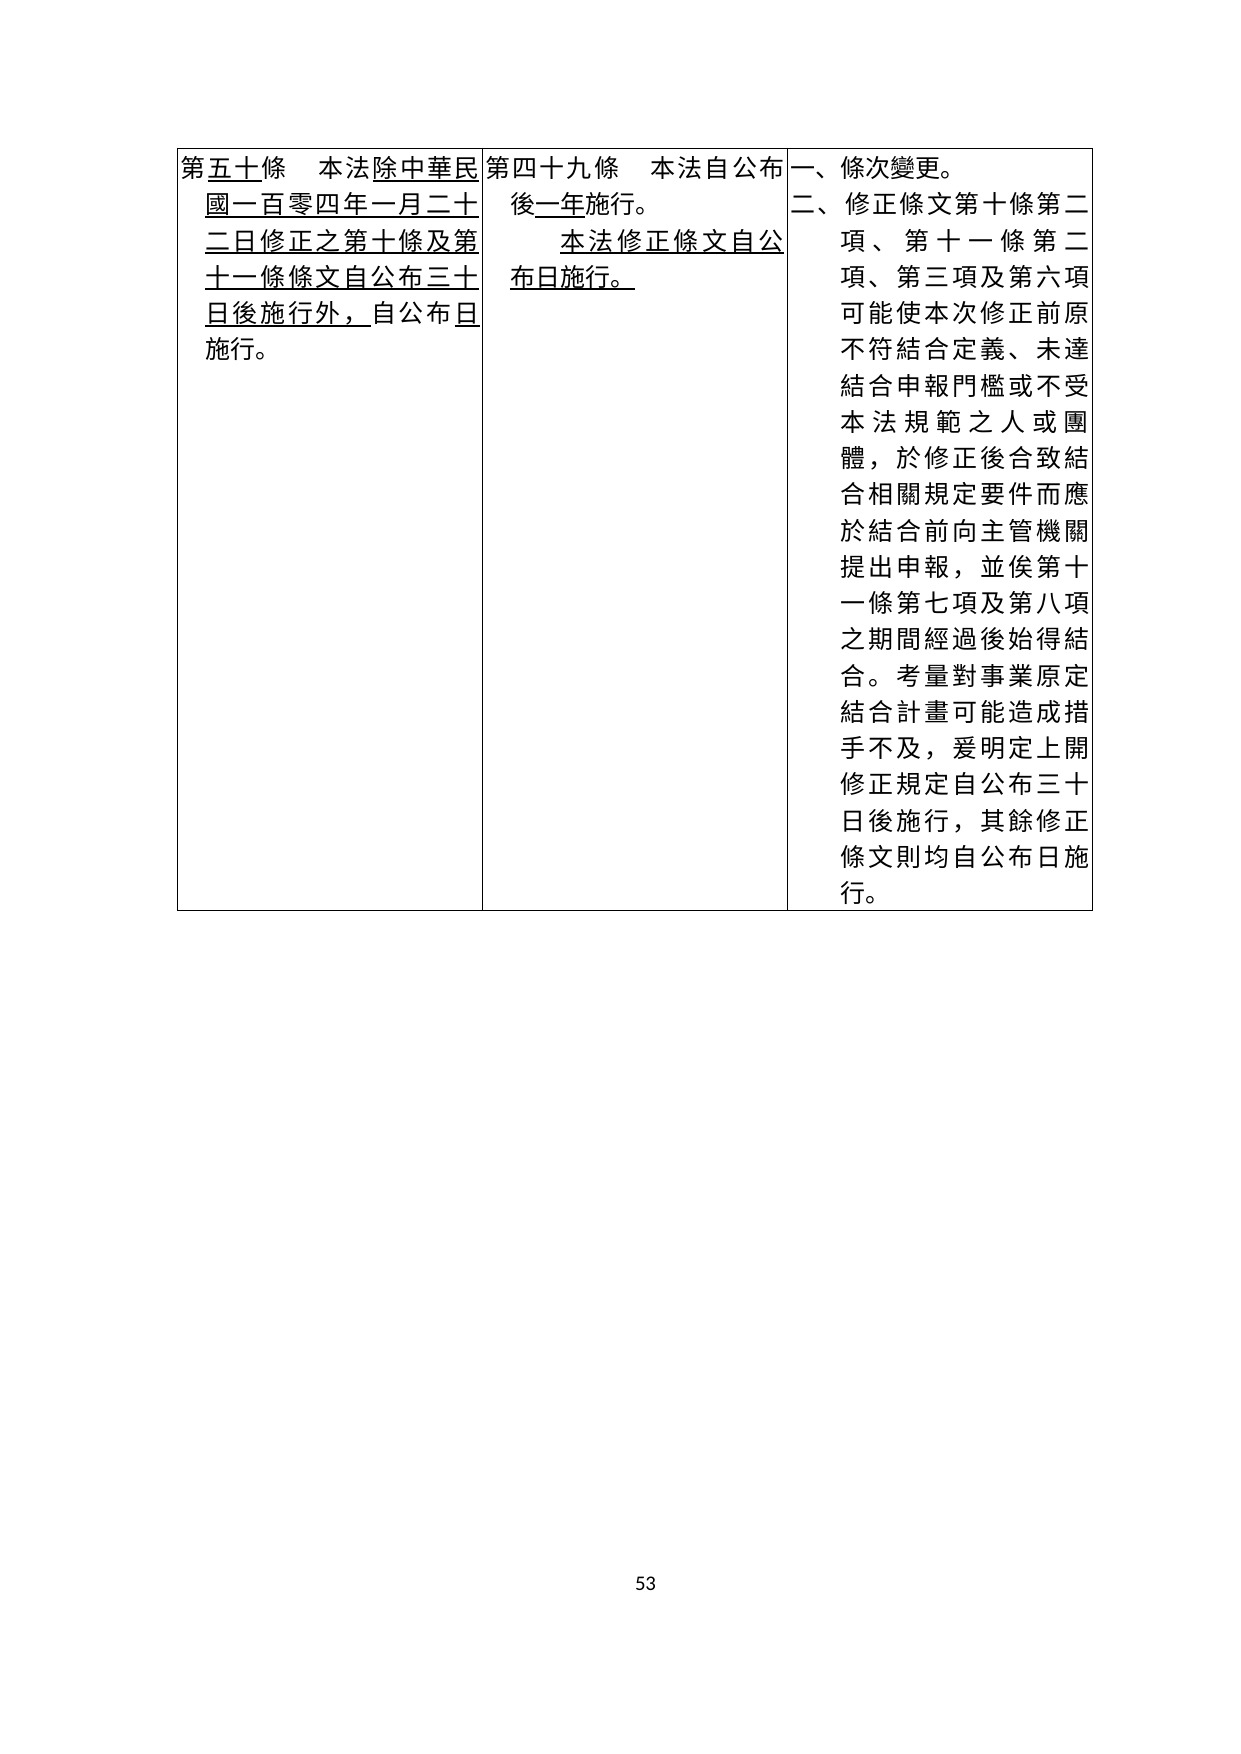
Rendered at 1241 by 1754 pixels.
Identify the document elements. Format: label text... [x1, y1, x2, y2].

table_cell 一、條次變更。 二、修正條文第十條第二項、第十一條第二項、第三項及第六項可能使本次修正前原不符結合定義、未達結合申報門檻或不受本法規範之人或團體，於修正後合致結合相關規定要件而應於結合前向主管機關提出申報，並俟第十一條第七項及第八項之期間經過後始得結合。考量對事業原定結合計畫可能造成措手不及，爰明定上開修正規定自公布三十日後施行，其餘修正條文則均自公布日施行。 [788, 149, 1092, 910]
table_cell 第四十九條 本法自公布後一年施行。 本法修正條文自公布日施行。 [483, 149, 787, 910]
table_cell 第五十條 本法除中華民國一百零四年一月二十二日修正之第十條及第十一條條文自公布三十日後施行外，自公布日施行。 [178, 149, 482, 910]
